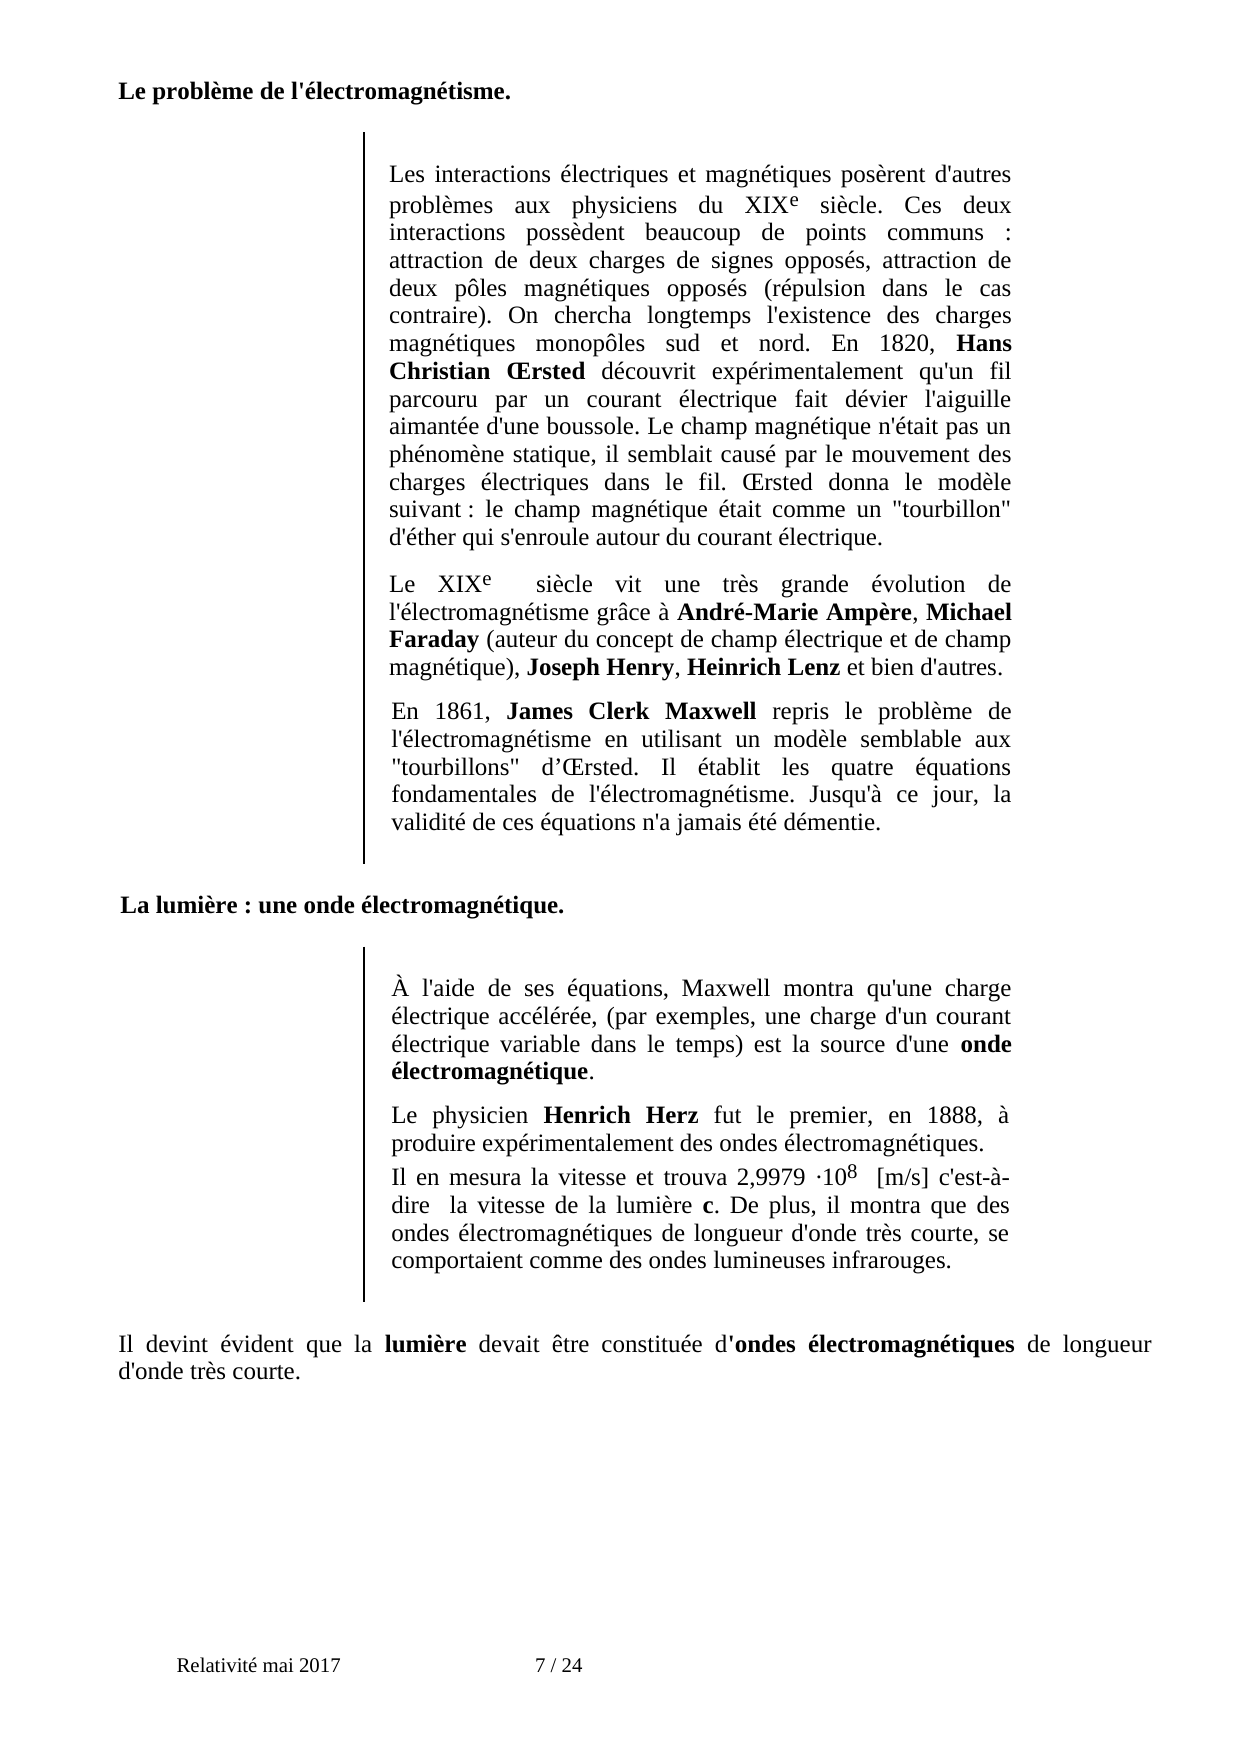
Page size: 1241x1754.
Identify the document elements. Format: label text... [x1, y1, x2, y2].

table_header [120, 132, 363, 863]
text Le problème de l'électromagnétisme. [118, 77, 1152, 104]
text La lumière : une onde électromagnétique. [120, 891, 1151, 919]
text Il devint évident que la lumière devait être constituée d'ondes électromagnétiques de longueur d'onde très courte. [118, 1330, 1152, 1385]
table_header À l'aide de ses équations, Maxwell montra qu'une charge électrique accélérée, (par exemples, une charge d'un courant électrique variable dans le temps) est la source d'une onde électromagnétique. Le physicien Henrich Herz fut le premier, en 1888, à produire expérimentalement des ondes électromagnétiques. Il en mesura la vitesse et trouva 2,9979 .108 [m/s] c'est-à-dire la vitesse de la lumière c. De plus, il montra que des ondes électromagnétiques de longueur d'onde très courte, se comportaient comme des ondes lumineuses infrarouges. [365, 947, 1031, 1302]
table_header [120, 947, 363, 1302]
table_header Les interactions électriques et magnétiques posèrent d'autres problèmes aux physiciens du XIXe siècle. Ces deux interactions possèdent beaucoup de points communs : attraction de deux charges de signes opposés, attraction de deux pôles magnétiques opposés (répulsion dans le cas contraire). On chercha longtemps l'existence des charges magnétiques monopôles sud et nord. En 1820, Hans Christian Œrsted découvrit expérimentalement qu'un fil parcouru par un courant électrique fait dévier l'aiguille aimantée d'une boussole. Le champ magnétique n'était pas un phénomène statique, il semblait causé par le mouvement des charges électriques dans le fil. Œrsted donna le modèle suivant : le champ magnétique était comme un "tourbillon" d'éther qui s'enroule autour du courant électrique. Le XIXe siècle vit une très grande évolution de l'électromagnétisme grâce à André-Marie Ampère, Michael Faraday (auteur du concept de champ électrique et de champ magnétique), Joseph Henry, Heinrich Lenz et bien d'autres. En 1861, James Clerk Maxwell repris le problème de l'électromagnétisme en utilisant un modèle semblable aux "tourbillons" d’Œrsted. Il établit les quatre équations fondamentales de l'électromagnétisme. Jusqu'à ce jour, la validité de ces équations n'a jamais été démentie. [365, 132, 1031, 863]
